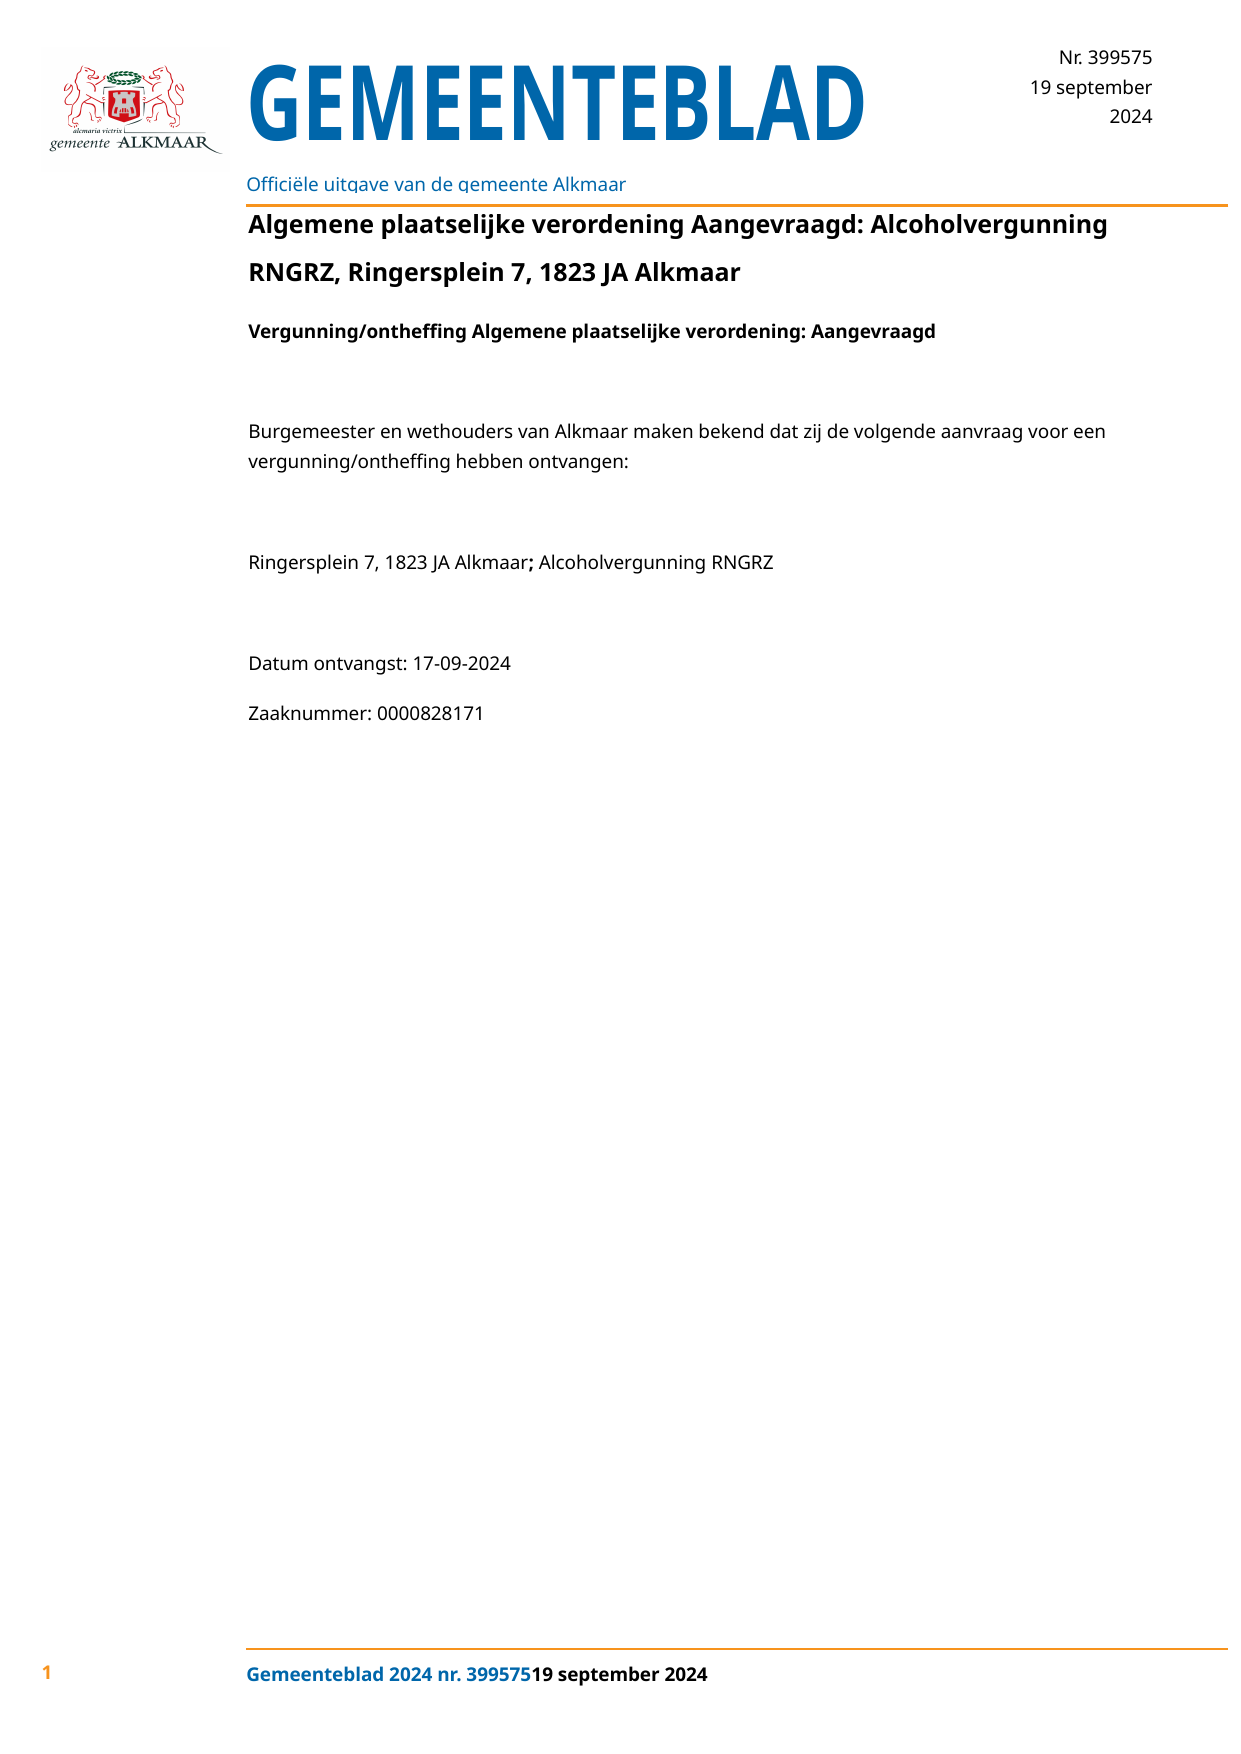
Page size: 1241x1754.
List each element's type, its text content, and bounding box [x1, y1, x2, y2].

text Burgemeester en wethouders van Alkmaar maken bekend dat zij de volgende aanvraag voor een vergunning/ontheffing hebben ontvangen: [248, 419, 1152, 474]
text Zaaknummer: 0000828171 [248, 700, 1152, 726]
text Datum ontvangst: 17-09-2024 [248, 650, 1152, 676]
text Ringersplein 7, 1823 JA Alkmaar; Alcoholvergunning RNGRZ [248, 549, 1152, 575]
picture [41, 47, 231, 172]
text Algemene plaatselijke verordening Aangevraagd: Alcoholvergunning RNGRZ, Ringersplein 7, 1823 JA Alkmaar [248, 207, 1152, 288]
text Vergunning/ontheffing Algemene plaatselijke verordening: Aangevraagd [248, 318, 1152, 344]
